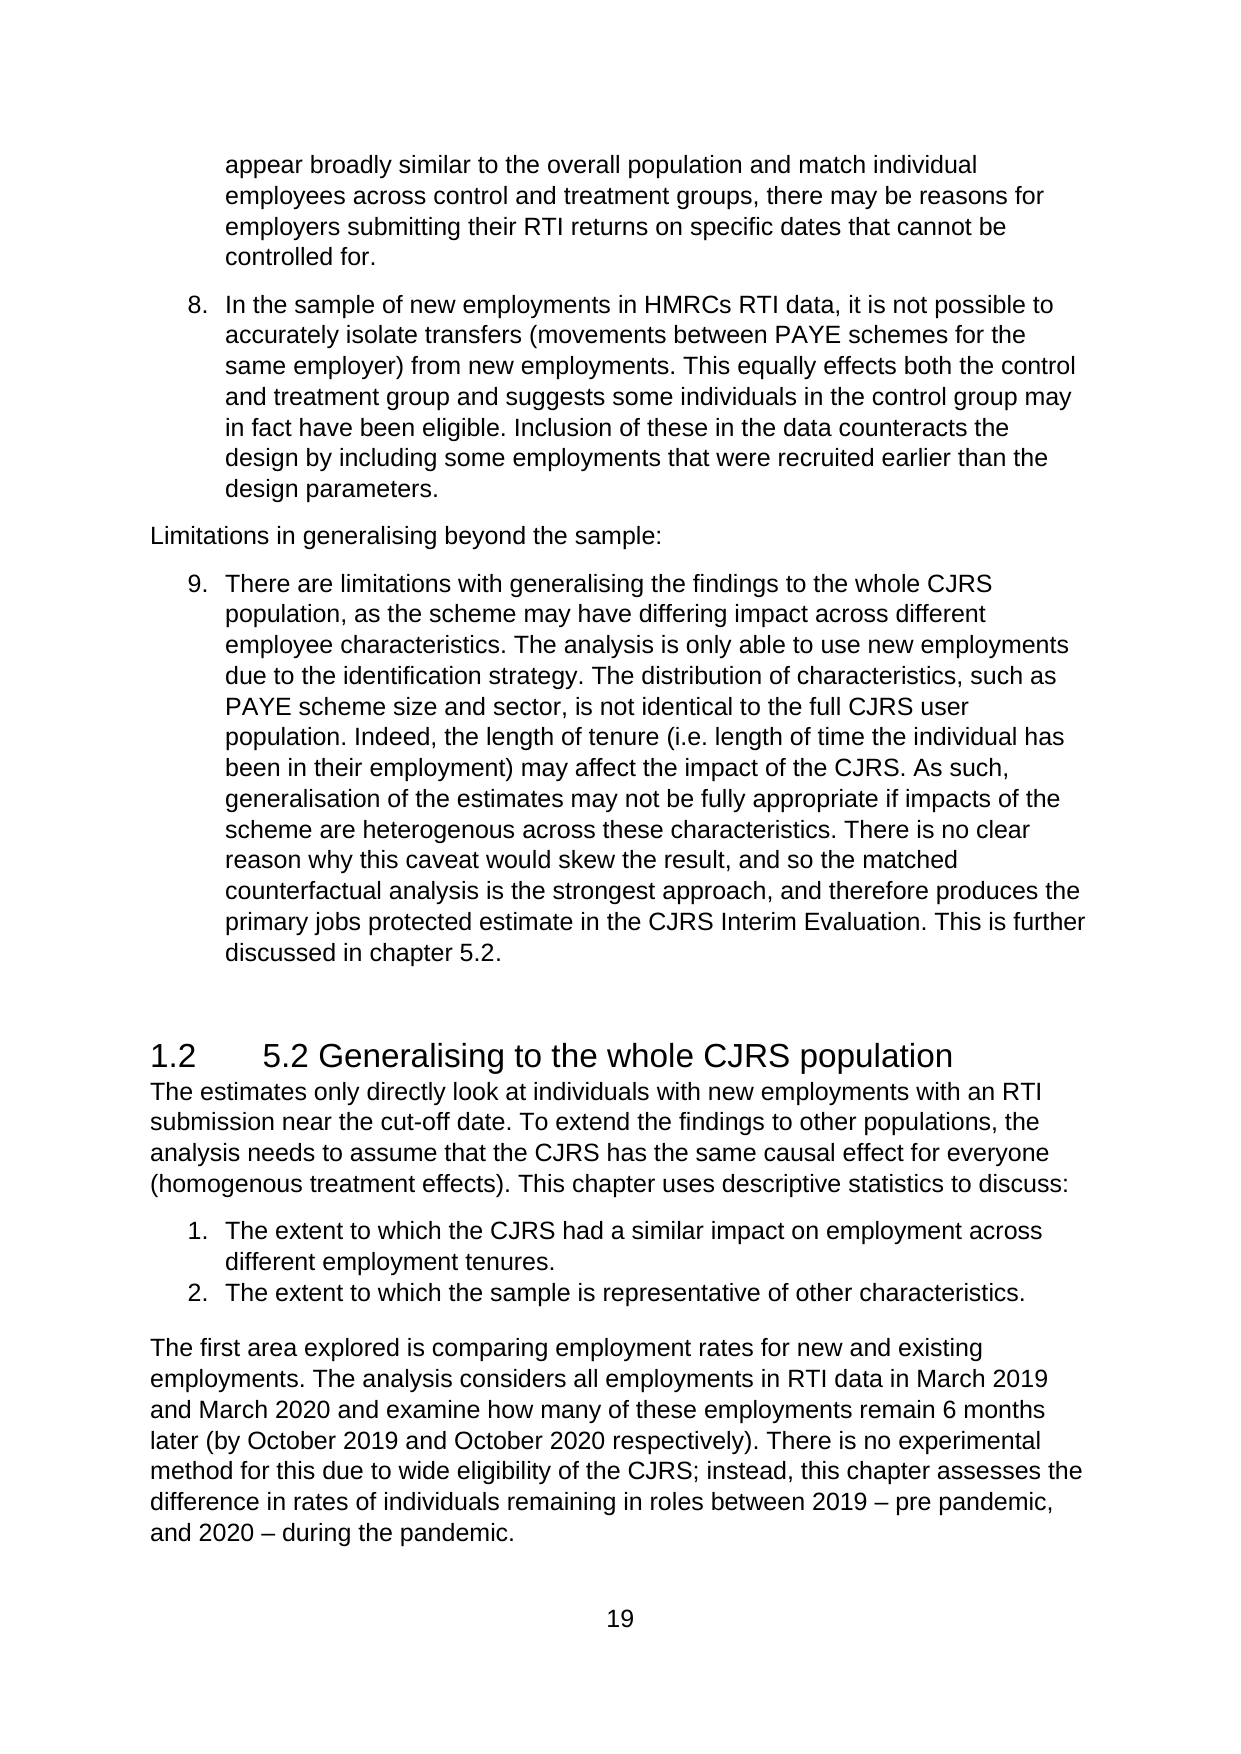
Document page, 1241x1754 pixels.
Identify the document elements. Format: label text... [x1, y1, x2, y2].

list There are limitations with generalising the findings to the whole CJRS population, as the scheme may have differing impact across different employee characteristics. The analysis is only able to use new employments due to the identification strategy. The distribution of characteristics, such as PAYE scheme size and sector, is not identical to the full CJRS user population. Indeed, the length of tenure (i.e. length of time the individual has been in their employment) may affect the impact of the CJRS. As such, generalisation of the estimates may not be fully appropriate if impacts of the scheme are heterogenous across these characteristics. There is no clear reason why this caveat would skew the result, and so the matched counterfactual analysis is the strongest approach, and therefore produces the primary jobs protected estimate in the CJRS Interim Evaluation. This is further discussed in chapter 5.2. [187, 569, 1090, 966]
list The extent to which the CJRS had a similar impact on employment across different employment tenures. [187, 1216, 1090, 1276]
text The first area explored is comparing employment rates for new and existing employments. The analysis considers all employments in RTI data in March 2019 and March 2020 and examine how many of these employments remain 6 months later (by October 2019 and October 2020 respectively). There is no experimental method for this due to wide eligibility of the CJRS; instead, this chapter assesses the difference in rates of individuals remaining in roles between 2019 – pre pandemic, and 2020 – during the pandemic. [150, 1333, 1090, 1547]
list In the sample of new employments in HMRCs RTI data, it is not possible to accurately isolate transfers (movements between PAYE schemes for the same employer) from new employments. This equally effects both the control and treatment group and suggests some individuals in the control group may in fact have been eligible. Inclusion of these in the data counteracts the design by including some employments that were recruited earlier than the design parameters. [187, 289, 1090, 503]
text Limitations in generalising beyond the sample: [150, 521, 1090, 550]
list The extent to which the sample is representative of other characteristics. [187, 1278, 1090, 1306]
subtitle 5.2 Generalising to the whole CJRS population [150, 1036, 1090, 1074]
list appear broadly similar to the overall population and match individual employees across control and treatment groups, there may be reasons for employers submitting their RTI returns on specific dates that cannot be controlled for. [187, 150, 1090, 271]
text The estimates only directly look at individuals with new employments with an RTI submission near the cut-off date. To extend the findings to other populations, the analysis needs to assume that the CJRS has the same causal effect for everyone (homogenous treatment effects). This chapter uses descriptive statistics to discuss: [150, 1077, 1090, 1198]
